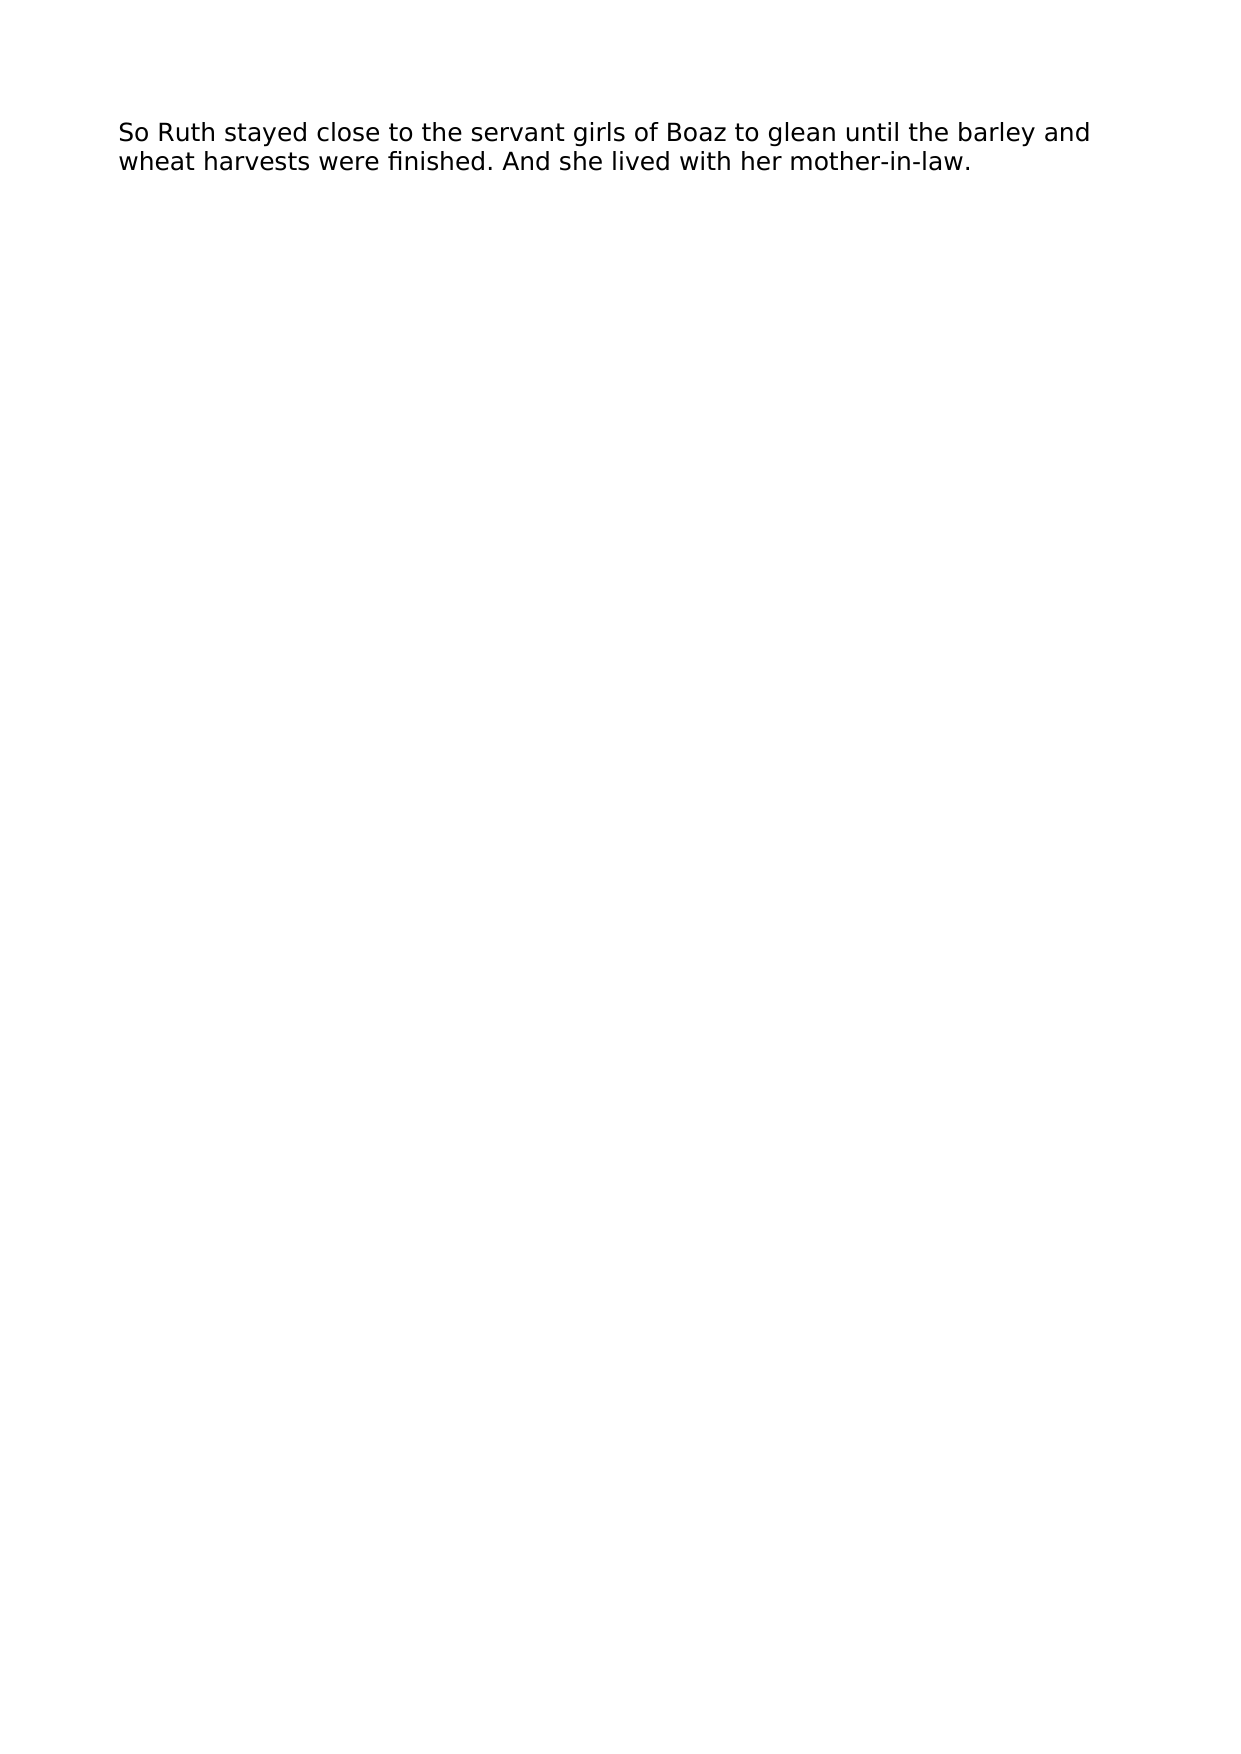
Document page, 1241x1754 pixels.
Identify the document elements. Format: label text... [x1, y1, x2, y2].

text So Ruth stayed close to the servant girls of Boaz to glean until the barley and wheat harvests were finished. And she lived with her mother-in-law. [118, 118, 1122, 176]
